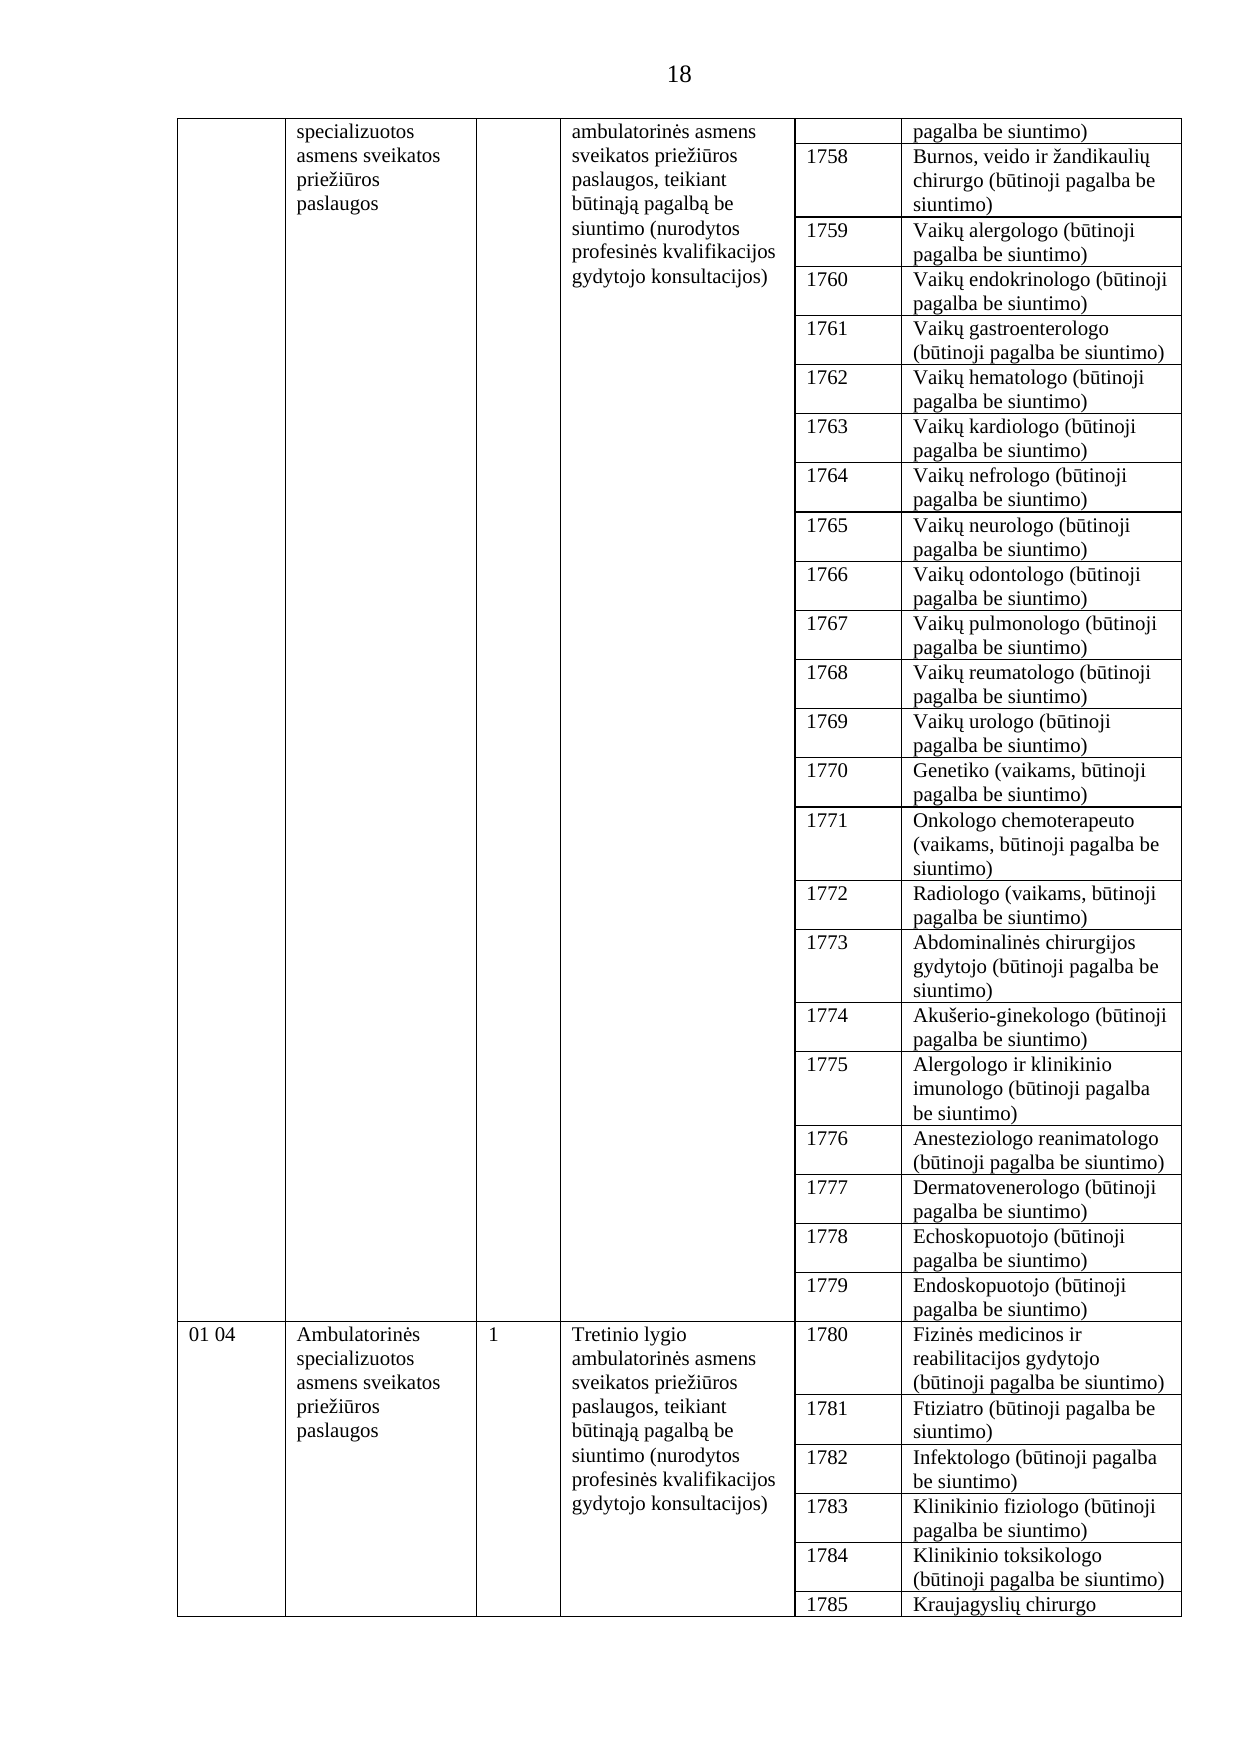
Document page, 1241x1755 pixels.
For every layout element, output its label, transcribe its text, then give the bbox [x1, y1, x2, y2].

table_cell Dermatovenerologo (būtinoji pagalba be siuntimo) [902, 1175, 1181, 1223]
table_cell 1774 [796, 1003, 901, 1051]
table_cell Radiologo (vaikams, būtinoji pagalba be siuntimo) [902, 881, 1181, 929]
table_cell Endoskopuotojo (būtinoji pagalba be siuntimo) [902, 1273, 1181, 1321]
table_cell [178, 119, 285, 1321]
table_cell 1763 [796, 414, 901, 462]
table_cell Klinikinio fiziologo (būtinoji pagalba be siuntimo) [902, 1494, 1181, 1542]
table_cell Vaikų endokrinologo (būtinoji pagalba be siuntimo) [902, 267, 1181, 315]
table_cell 1776 [796, 1126, 901, 1174]
table_cell Vaikų reumatologo (būtinoji pagalba be siuntimo) [902, 660, 1181, 708]
table_cell 1771 [796, 808, 901, 880]
table_cell Fizinės medicinos ir reabilitacijos gydytojo (būtinoji pagalba be siuntimo) [902, 1322, 1181, 1394]
table_cell 1765 [796, 513, 901, 561]
table_cell Echoskopuotojo (būtinoji pagalba be siuntimo) [902, 1224, 1181, 1272]
table_cell Abdominalinės chirurgijos gydytojo (būtinoji pagalba be siuntimo) [902, 930, 1181, 1002]
table_cell 1773 [796, 930, 901, 1002]
table_cell pagalba be siuntimo) [902, 119, 1181, 143]
table_cell 1769 [796, 709, 901, 757]
table_cell Klinikinio toksikologo (būtinoji pagalba be siuntimo) [902, 1543, 1181, 1591]
table_cell 1777 [796, 1175, 901, 1223]
table_cell Genetiko (vaikams, būtinoji pagalba be siuntimo) [902, 758, 1181, 806]
table_cell [796, 119, 901, 143]
table_cell 1768 [796, 660, 901, 708]
table_cell Vaikų kardiologo (būtinoji pagalba be siuntimo) [902, 414, 1181, 462]
table_cell Vaikų odontologo (būtinoji pagalba be siuntimo) [902, 562, 1181, 610]
table_cell Vaikų alergologo (būtinoji pagalba be siuntimo) [902, 218, 1181, 266]
table_cell 1759 [796, 218, 901, 266]
table_cell 1785 [796, 1592, 901, 1616]
table_cell 1758 [796, 144, 901, 216]
table_cell Akušerio-ginekologo (būtinoji pagalba be siuntimo) [902, 1003, 1181, 1051]
table_cell 1762 [796, 365, 901, 413]
table_cell [477, 119, 560, 1321]
table_cell Infektologo (būtinoji pagalba be siuntimo) [902, 1445, 1181, 1493]
table_cell Vaikų nefrologo (būtinoji pagalba be siuntimo) [902, 463, 1181, 511]
table_cell 1767 [796, 611, 901, 659]
table_cell 1781 [796, 1395, 901, 1443]
table_cell Vaikų hematologo (būtinoji pagalba be siuntimo) [902, 365, 1181, 413]
table_cell Anesteziologo reanimatologo (būtinoji pagalba be siuntimo) [902, 1126, 1181, 1174]
table_cell 1783 [796, 1494, 901, 1542]
table_cell 01 04 [178, 1322, 285, 1616]
table_cell 1764 [796, 463, 901, 511]
table_cell Ambulatorinės specializuotos asmens sveikatos priežiūros paslaugos [286, 1322, 476, 1616]
table_cell Vaikų gastroenterologo (būtinoji pagalba be siuntimo) [902, 316, 1181, 364]
table_cell 1775 [796, 1052, 901, 1124]
table_cell Alergologo ir klinikinio imunologo (būtinoji pagalba be siuntimo) [902, 1052, 1181, 1124]
table_cell Burnos, veido ir žandikaulių chirurgo (būtinoji pagalba be siuntimo) [902, 144, 1181, 216]
table_cell Vaikų pulmonologo (būtinoji pagalba be siuntimo) [902, 611, 1181, 659]
table_cell ambulatorinės asmens sveikatos priežiūros paslaugos, teikiant būtinąją pagalbą be siuntimo (nurodytos profesinės kvalifikacijos gydytojo konsultacijos) [561, 119, 794, 1321]
table_cell Ftiziatro (būtinoji pagalba be siuntimo) [902, 1395, 1181, 1443]
table_cell 1 [477, 1322, 560, 1616]
table_cell 1761 [796, 316, 901, 364]
table_cell 1770 [796, 758, 901, 806]
table_cell 1778 [796, 1224, 901, 1272]
table_cell 1766 [796, 562, 901, 610]
table_cell Onkologo chemoterapeuto (vaikams, būtinoji pagalba be siuntimo) [902, 808, 1181, 880]
table_cell 1784 [796, 1543, 901, 1591]
table_cell Tretinio lygio ambulatorinės asmens sveikatos priežiūros paslaugos, teikiant būtinąją pagalbą be siuntimo (nurodytos profesinės kvalifikacijos gydytojo konsultacijos) [561, 1322, 794, 1616]
table_cell Vaikų urologo (būtinoji pagalba be siuntimo) [902, 709, 1181, 757]
table_cell 1782 [796, 1445, 901, 1493]
table_cell specializuotos asmens sveikatos priežiūros paslaugos [286, 119, 476, 1321]
table_cell Kraujagyslių chirurgo [902, 1592, 1181, 1616]
table_cell 1772 [796, 881, 901, 929]
table_cell 1780 [796, 1322, 901, 1394]
table_cell Vaikų neurologo (būtinoji pagalba be siuntimo) [902, 513, 1181, 561]
table_cell 1779 [796, 1273, 901, 1321]
table_cell 1760 [796, 267, 901, 315]
